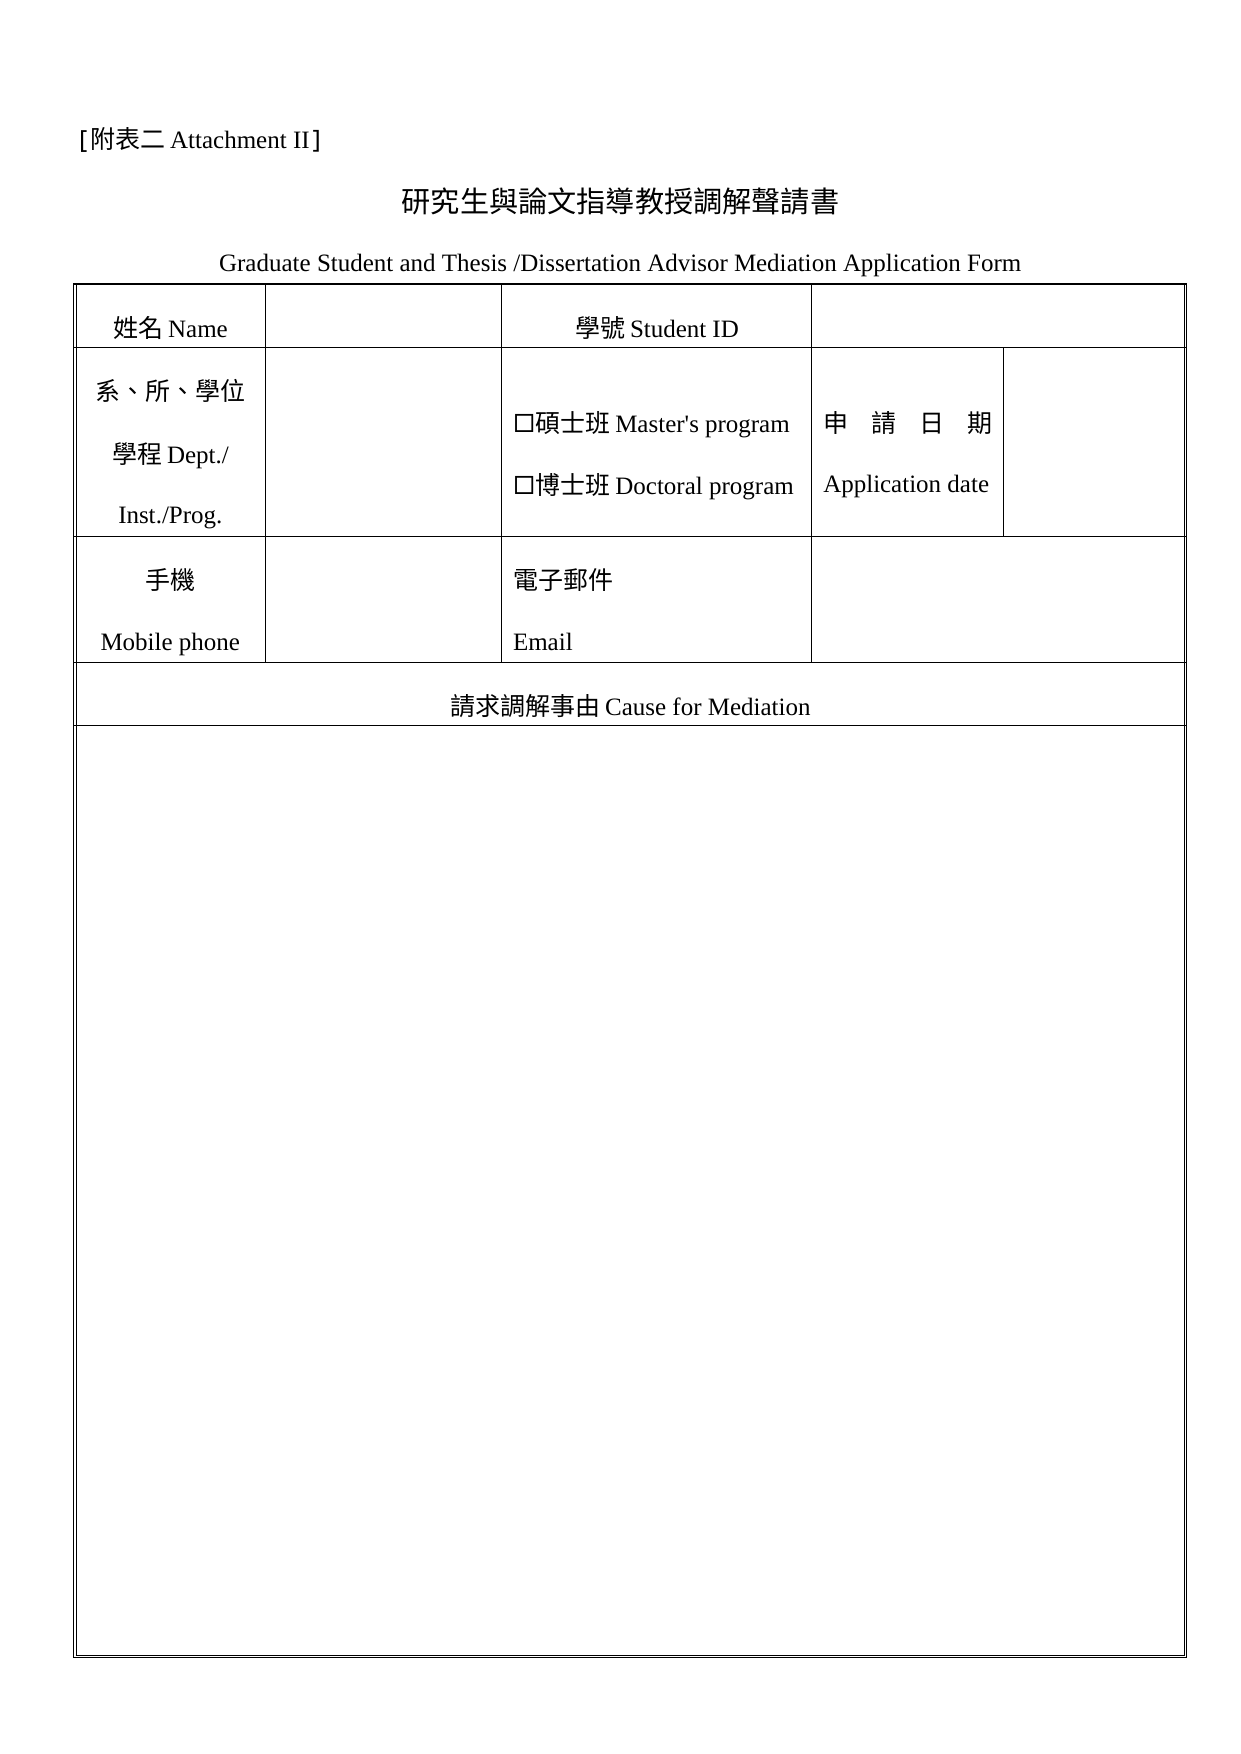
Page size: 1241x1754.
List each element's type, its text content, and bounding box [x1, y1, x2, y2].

table_cell [812, 537, 1184, 662]
table_cell [77, 726, 1184, 1655]
text 研究生與論文指導教授調解聲請書 [75, 158, 1165, 221]
table_header 學號Student ID [502, 285, 811, 347]
table_header [812, 285, 1184, 347]
table_cell [266, 537, 501, 662]
table_cell 申請日期Application date [812, 348, 1003, 536]
table_cell [1004, 348, 1184, 536]
text [附表二Attachment II] [75, 96, 1165, 158]
text Graduate Student and Thesis /Dissertation Advisor Mediation Application Form [75, 221, 1165, 283]
table_header 姓名Name [77, 285, 265, 347]
table_cell 系、所、學位學程Dept./Inst./Prog. [77, 348, 265, 536]
table_cell [266, 348, 501, 536]
table_cell 手機 Mobile phone [77, 537, 265, 662]
table_header [266, 285, 501, 347]
table_cell 電子郵件 Email [502, 537, 811, 662]
table_cell 請求調解事由Cause for Mediation [77, 663, 1184, 725]
table_cell 碩士班Master's program 博士班Doctoral program [502, 348, 811, 536]
